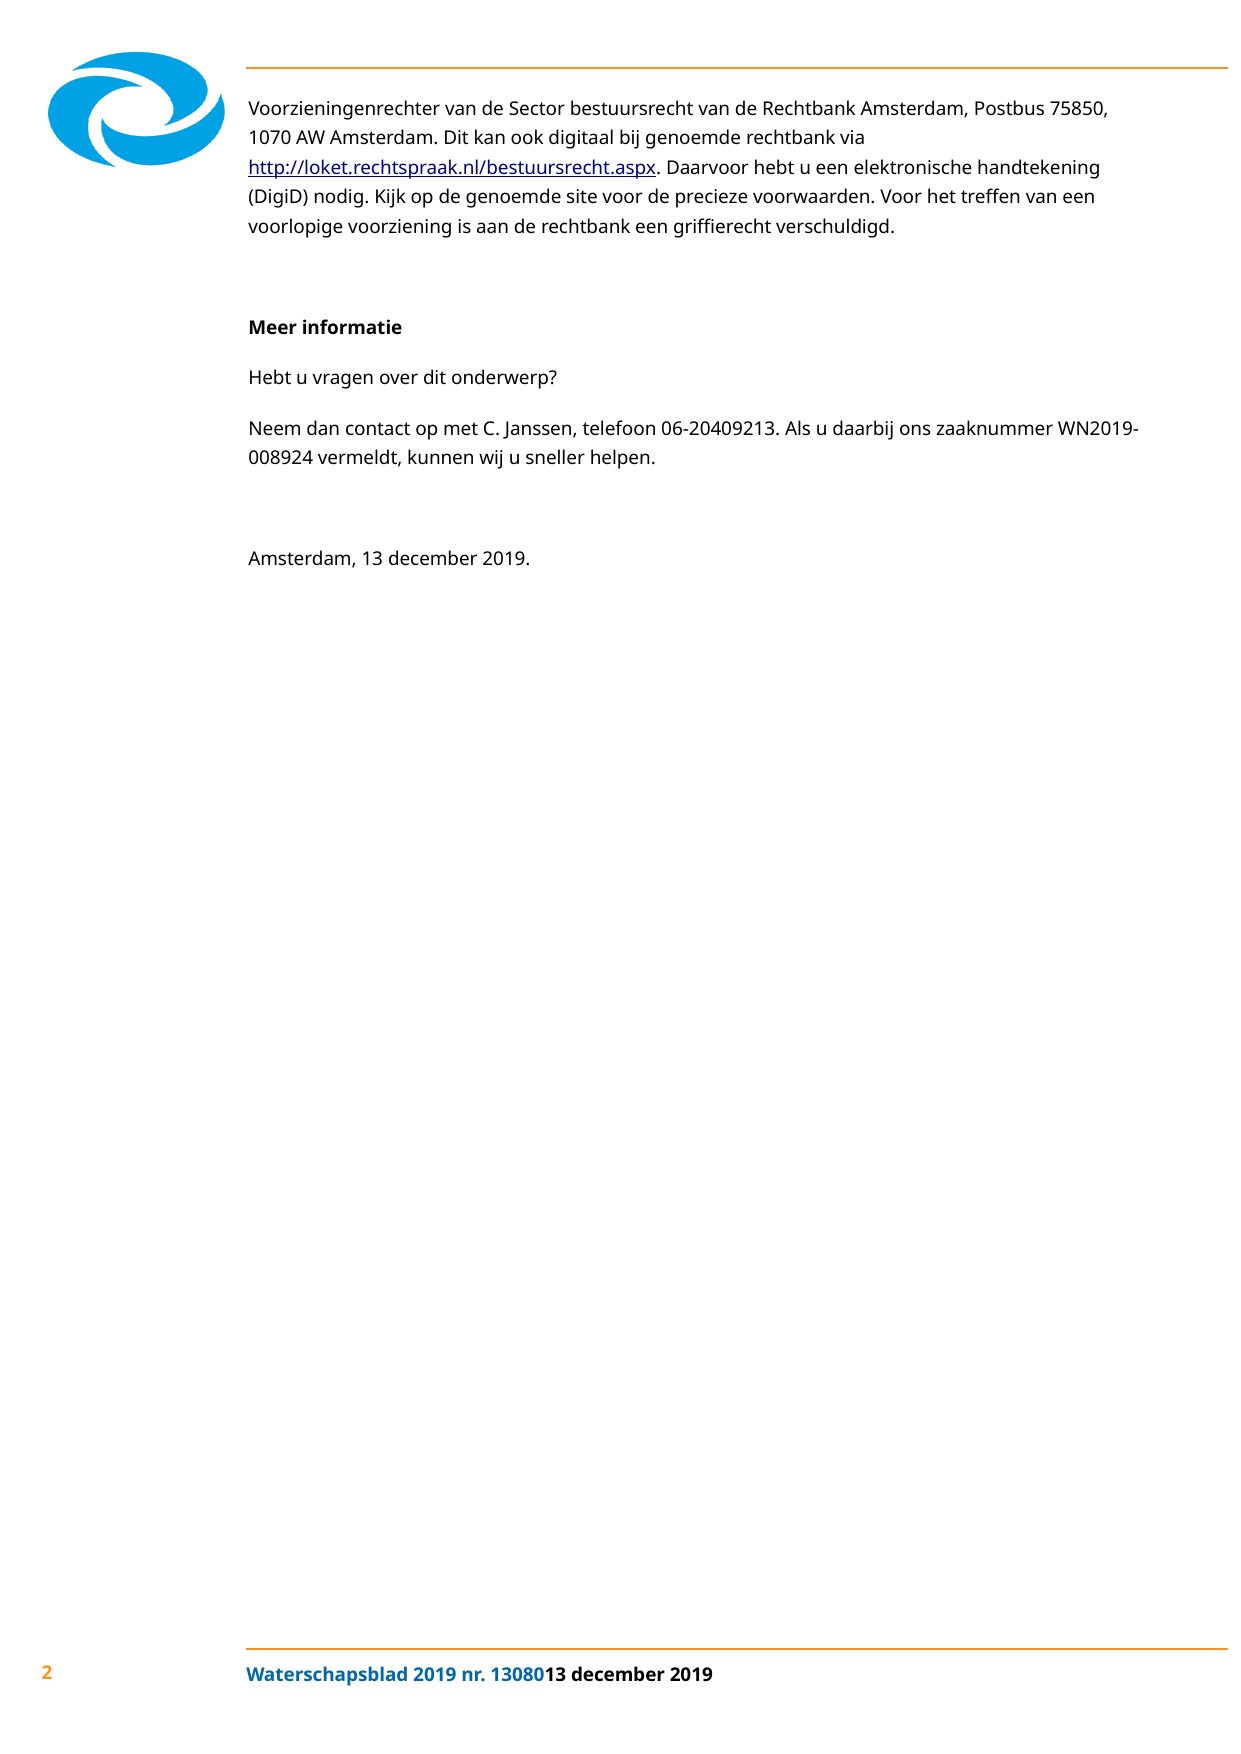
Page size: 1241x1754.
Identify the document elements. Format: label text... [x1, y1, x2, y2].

text Voorzieningenrechter van de Sector bestuursrecht van de Rechtbank Amsterdam, Postbus 75850, 1070 AW Amsterdam. Dit kan ook digitaal bij genoemde rechtbank via http://loket.rechtspraak.nl/bestuursrecht.aspx. Daarvoor hebt u een elektronische handtekening (DigiD) nodig. Kijk op de genoemde site voor de precieze voorwaarden. Voor het treffen van een voorlopige voorziening is aan de rechtbank een griffierecht verschuldigd. [248, 95, 1152, 239]
text Meer informatie [248, 314, 1152, 340]
text Neem dan contact op met C. Janssen, telefoon 06-20409213. Als u daarbij ons zaaknummer WN2019-008924 vermeldt, kunnen wij u sneller helpen. [248, 415, 1152, 470]
picture [41, 47, 231, 172]
text Amsterdam, 13 december 2019. [248, 545, 1152, 571]
text Hebt u vragen over dit onderwerp? [248, 364, 1152, 390]
